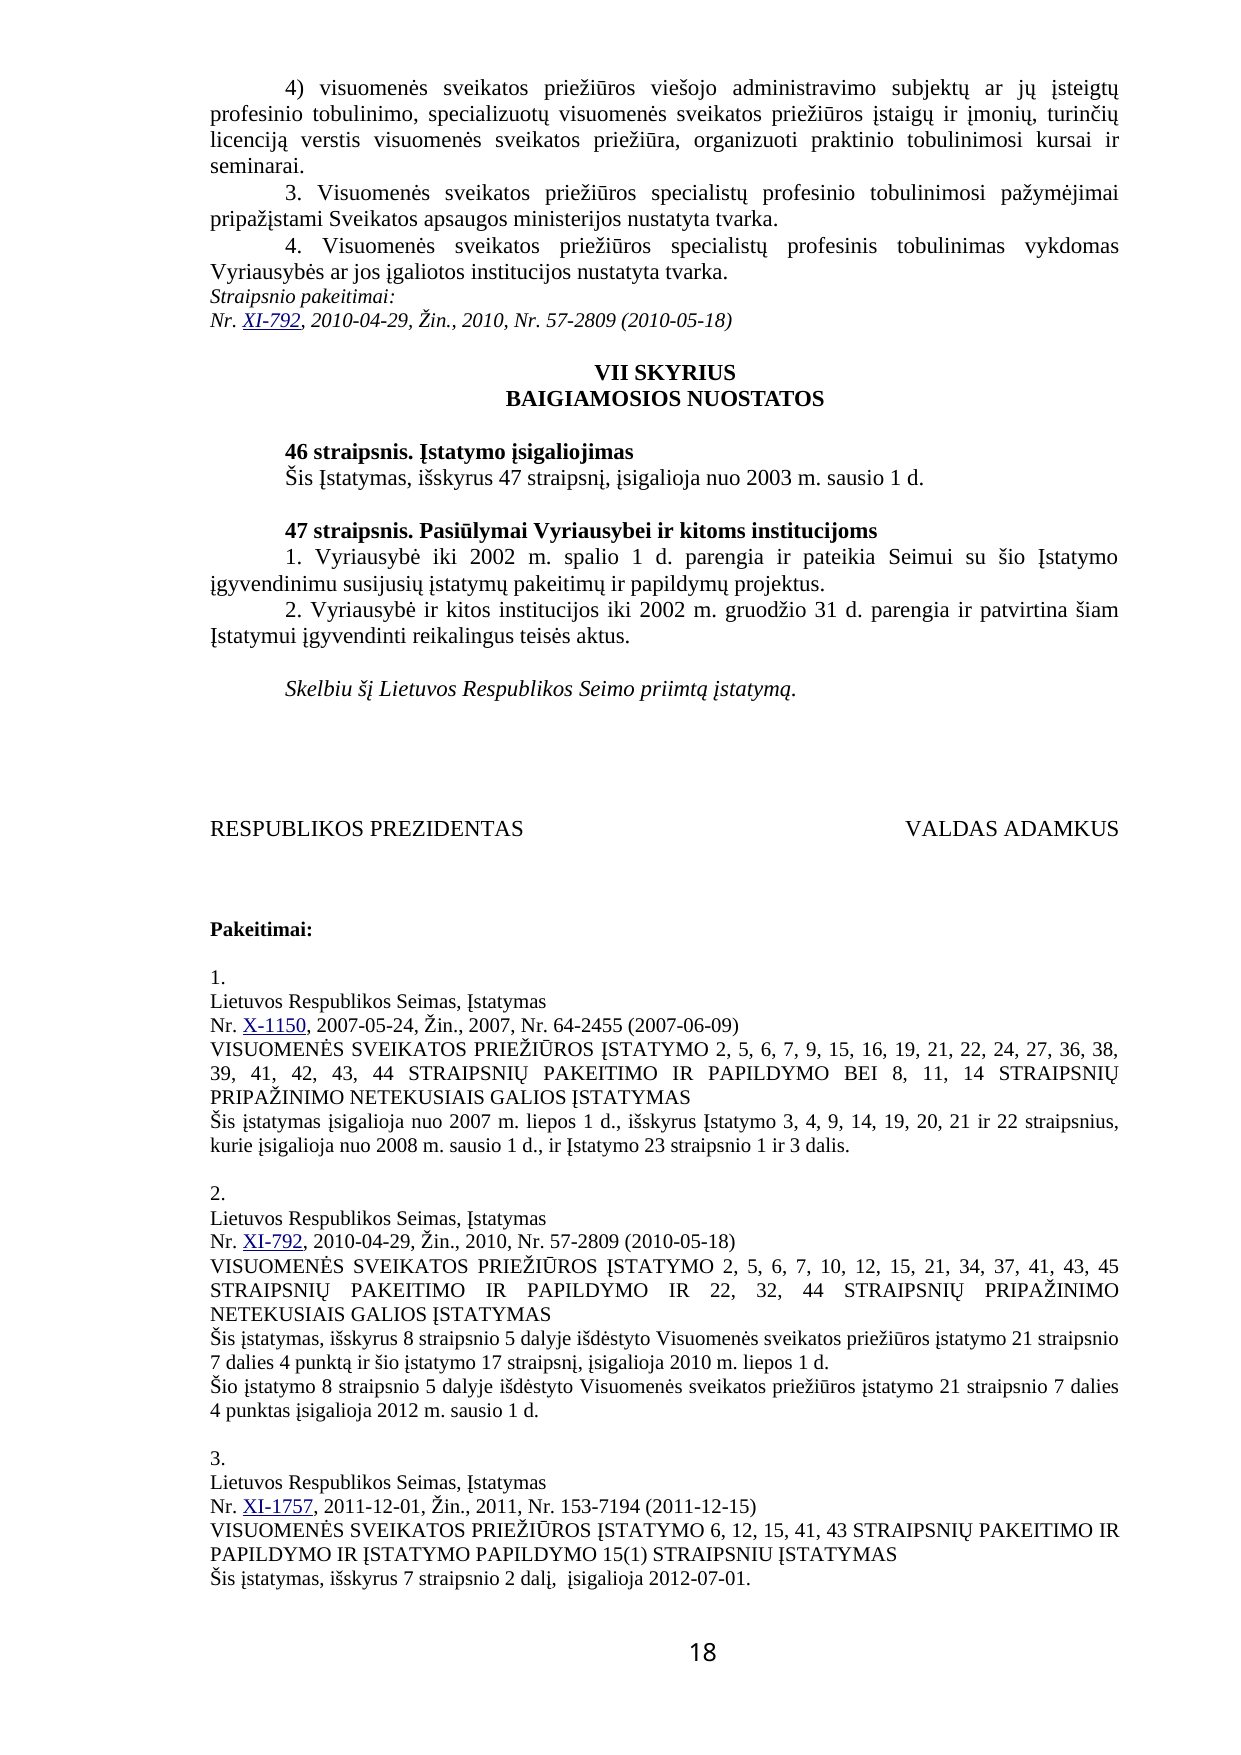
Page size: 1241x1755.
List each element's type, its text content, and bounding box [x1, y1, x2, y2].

text VISUOMENĖS SVEIKATOS PRIEŽIŪROS ĮSTATYMO 2, 5, 6, 7, 10, 12, 15, 21, 34, 37, 41, 43, 45 STRAIPSNIŲ PAKEITIMO IR PAPILDYMO IR 22, 32, 44 STRAIPSNIŲ PRIPAŽINIMO NETEKUSIAIS GALIOS ĮSTATYMAS [210, 1253, 1120, 1326]
text 4) visuomenės sveikatos priežiūros viešojo administravimo subjektų ar jų įsteigtų profesinio tobulinimo, specializuotų visuomenės sveikatos priežiūros įstaigų ir įmonių, turinčių licenciją verstis visuomenės sveikatos priežiūra, organizuoti praktinio tobulinimosi kursai ir seminarai. [210, 73, 1120, 179]
text 3. Visuomenės sveikatos priežiūros specialistų profesinio tobulinimosi pažymėjimai pripažįstami Sveikatos apsaugos ministerijos nustatyta tvarka. [210, 179, 1120, 232]
text 4. Visuomenės sveikatos priežiūros specialistų profesinis tobulinimas vykdomas Vyriausybės ar jos įgaliotos institucijos nustatyta tvarka. [210, 232, 1120, 284]
text VISUOMENĖS SVEIKATOS PRIEŽIŪROS ĮSTATYMO 6, 12, 15, 41, 43 STRAIPSNIŲ PAKEITIMO IR PAPILDYMO IR ĮSTATYMO PAPILDYMO 15(1) STRAIPSNIU ĮSTATYMAS [210, 1518, 1120, 1566]
text Nr. X-1150, 2007-05-24, Žin., 2007, Nr. 64-2455 (2007-06-09) [210, 1013, 1120, 1037]
text 1. [210, 965, 1120, 989]
text Straipsnio pakeitimai: [210, 284, 1120, 308]
text Lietuvos Respublikos Seimas, Įstatymas [210, 1470, 1120, 1494]
text Šis įstatymas, išskyrus 7 straipsnio 2 dalį, įsigalioja 2012-07-01. [210, 1566, 1120, 1590]
text 3. [210, 1446, 1120, 1470]
text 2. Vyriausybė ir kitos institucijos iki 2002 m. gruodžio 31 d. parengia ir patvirtina šiam Įstatymui įgyvendinti reikalingus teisės aktus. [210, 596, 1120, 649]
text 1. Vyriausybė iki 2002 m. spalio 1 d. parengia ir pateikia Seimui su šio Įstatymo įgyvendinimu susijusių įstatymų pakeitimų ir papildymų projektus. [210, 543, 1120, 596]
text Nr. XI-792, 2010-04-29, Žin., 2010, Nr. 57-2809 (2010-05-18) [210, 308, 1120, 332]
text Lietuvos Respublikos Seimas, Įstatymas [210, 1205, 1120, 1229]
text Lietuvos Respublikos Seimas, Įstatymas [210, 989, 1120, 1013]
text RESPUBLIKOS PREZIDENTAS VALDAS ADAMKUS [210, 815, 1120, 842]
text 47 straipsnis. Pasiūlymai Vyriausybei ir kitoms institucijoms [210, 517, 1120, 543]
text Skelbiu šį Lietuvos Respublikos Seimo priimtą įstatymą. [210, 675, 1120, 701]
text Pakeitimai: [210, 917, 1120, 941]
text Šis įstatymas, išskyrus 8 straipsnio 5 dalyje išdėstyto Visuomenės sveikatos priežiūros įstatymo 21 straipsnio 7 dalies 4 punktą ir šio įstatymo 17 straipsnį, įsigalioja 2010 m. liepos 1 d. [210, 1326, 1120, 1374]
text Šio įstatymo 8 straipsnio 5 dalyje išdėstyto Visuomenės sveikatos priežiūros įstatymo 21 straipsnio 7 dalies 4 punktas įsigalioja 2012 m. sausio 1 d. [210, 1374, 1120, 1422]
text Šis įstatymas įsigalioja nuo 2007 m. liepos 1 d., išskyrus Įstatymo 3, 4, 9, 14, 19, 20, 21 ir 22 straipsnius, kurie įsigalioja nuo 2008 m. sausio 1 d., ir Įstatymo 23 straipsnio 1 ir 3 dalis. [210, 1109, 1120, 1157]
subtitle Baigiamosios nuostatos [210, 385, 1120, 412]
subtitle VII SKYRIUS [210, 359, 1120, 385]
text 46 straipsnis. Įstatymo įsigaliojimas [210, 438, 1120, 464]
text Šis Įstatymas, išskyrus 47 straipsnį, įsigalioja nuo 2003 m. sausio 1 d. [210, 464, 1120, 491]
text Nr. XI-1757, 2011-12-01, Žin., 2011, Nr. 153-7194 (2011-12-15) [210, 1494, 1120, 1518]
text 2. [210, 1181, 1120, 1205]
text Nr. XI-792, 2010-04-29, Žin., 2010, Nr. 57-2809 (2010-05-18) [210, 1229, 1120, 1253]
text VISUOMENĖS SVEIKATOS PRIEŽIŪROS ĮSTATYMO 2, 5, 6, 7, 9, 15, 16, 19, 21, 22, 24, 27, 36, 38, 39, 41, 42, 43, 44 STRAIPSNIŲ PAKEITIMO IR PAPILDYMO BEI 8, 11, 14 STRAIPSNIŲ PRIPAŽINIMO NETEKUSIAIS GALIOS ĮSTATYMAS [210, 1037, 1120, 1109]
